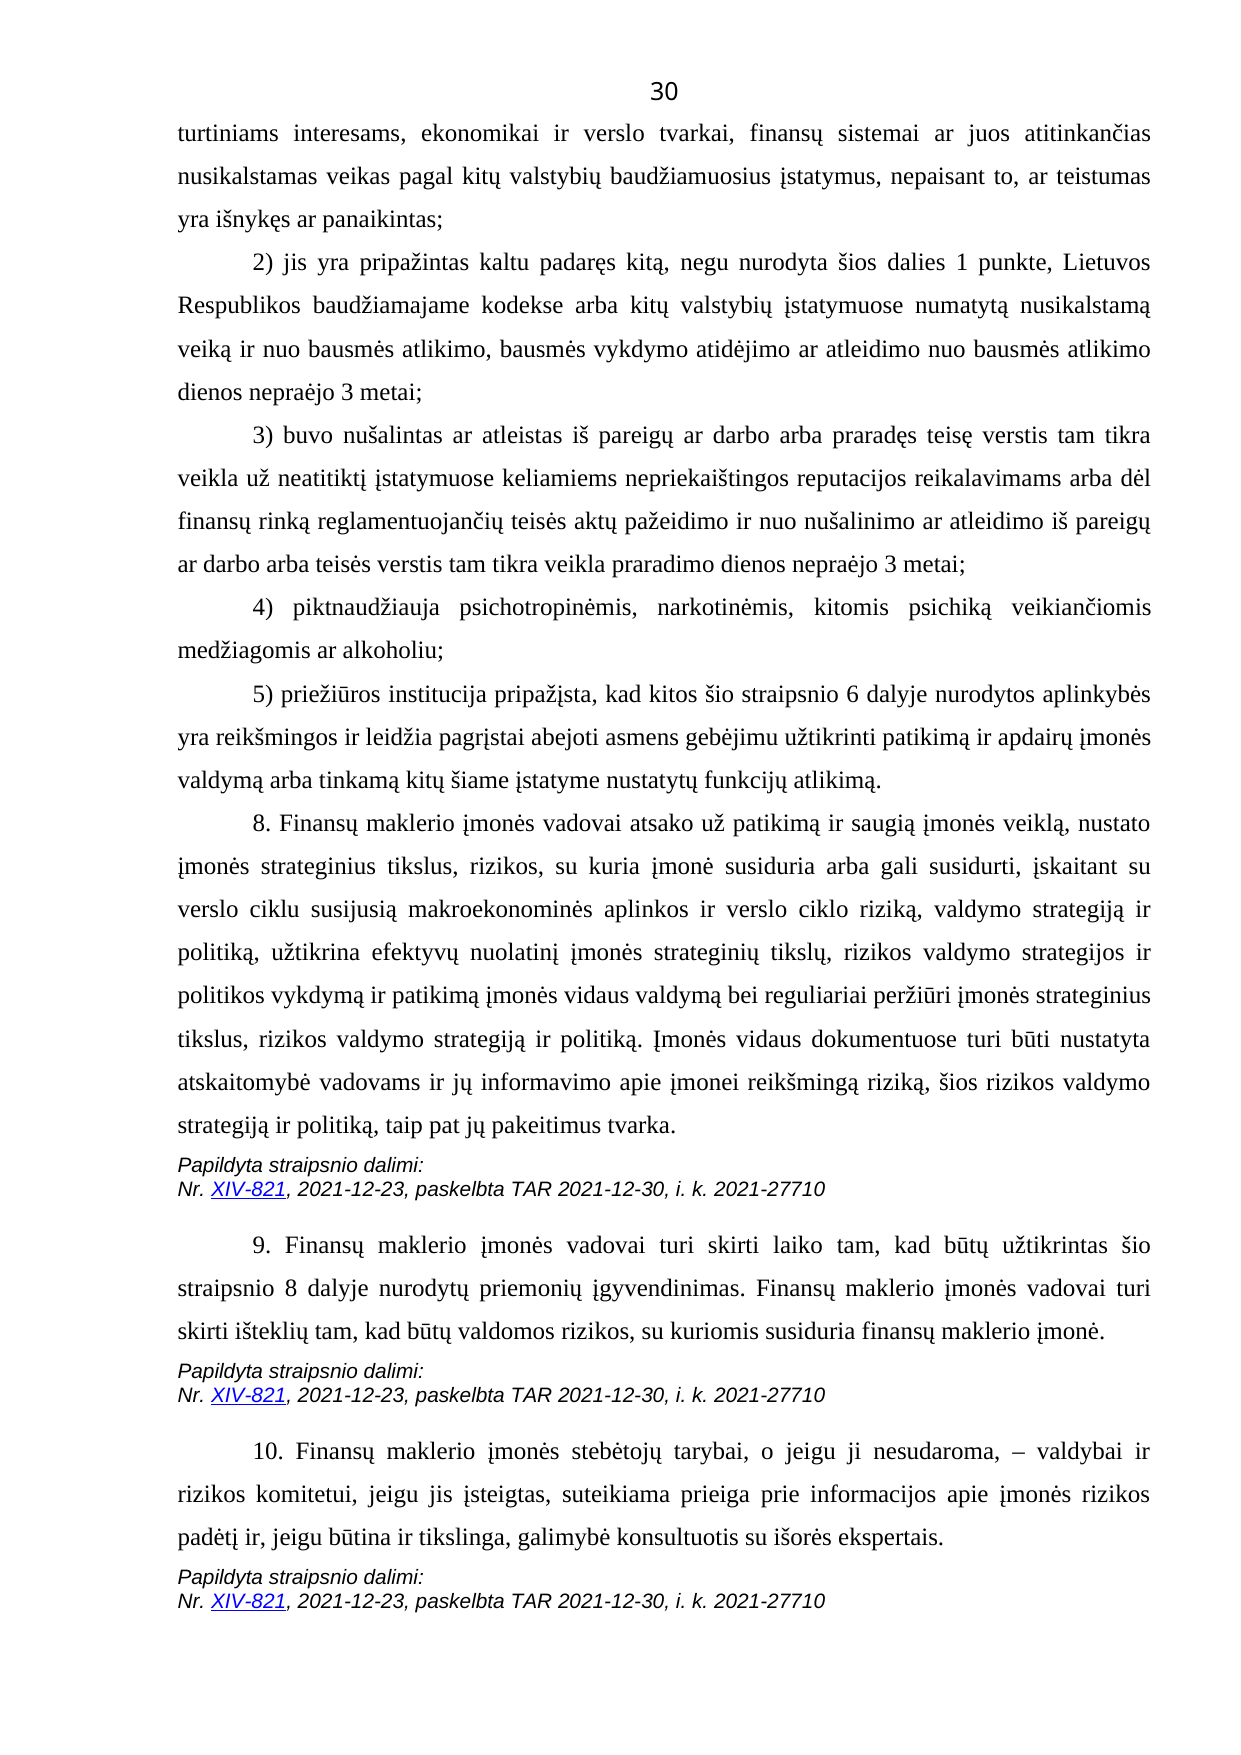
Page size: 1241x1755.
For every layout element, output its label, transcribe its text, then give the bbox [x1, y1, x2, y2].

text 5) priežiūros institucija pripažįsta, kad kitos šio straipsnio 6 dalyje nurodytos aplinkybės yra reikšmingos ir leidžia pagrįstai abejoti asmens gebėjimu užtikrinti patikimą ir apdairų įmonės valdymą arba tinkamą kitų šiame įstatyme nustatytų funkcijų atlikimą. [177, 679, 1152, 794]
text Papildyta straipsnio dalimi: [177, 1565, 1152, 1589]
text 3) buvo nušalintas ar atleistas iš pareigų ar darbo arba praradęs teisę verstis tam tikra veikla už neatitiktį įstatymuose keliamiems nepriekaištingos reputacijos reikalavimams arba dėl finansų rinką reglamentuojančių teisės aktų pažeidimo ir nuo nušalinimo ar atleidimo iš pareigų ar darbo arba teisės verstis tam tikra veikla praradimo dienos nepraėjo 3 metai; [177, 420, 1152, 578]
text 2) jis yra pripažintas kaltu padaręs kitą, negu nurodyta šios dalies 1 punkte, Lietuvos Respublikos baudžiamajame kodekse arba kitų valstybių įstatymuose numatytą nusikalstamą veiką ir nuo bausmės atlikimo, bausmės vykdymo atidėjimo ar atleidimo nuo bausmės atlikimo dienos nepraėjo 3 metai; [177, 247, 1152, 406]
text Papildyta straipsnio dalimi: [177, 1359, 1152, 1383]
text 4) piktnaudžiauja psichotropinėmis, narkotinėmis, kitomis psichiką veikiančiomis medžiagomis ar alkoholiu; [177, 592, 1152, 664]
text 9. Finansų maklerio įmonės vadovai turi skirti laiko tam, kad būtų užtikrintas šio straipsnio 8 dalyje nurodytų priemonių įgyvendinimas. Finansų maklerio įmonės vadovai turi skirti išteklių tam, kad būtų valdomos rizikos, su kuriomis susiduria finansų maklerio įmonė. [177, 1230, 1152, 1345]
text 10. Finansų maklerio įmonės stebėtojų tarybai, o jeigu ji nesudaroma, – valdybai ir rizikos komitetui, jeigu jis įsteigtas, suteikiama prieiga prie informacijos apie įmonės rizikos padėtį ir, jeigu būtina ir tikslinga, galimybė konsultuotis su išorės ekspertais. [177, 1436, 1152, 1551]
text 8. Finansų maklerio įmonės vadovai atsako už patikimą ir saugią įmonės veiklą, nustato įmonės strateginius tikslus, rizikos, su kuria įmonė susiduria arba gali susidurti, įskaitant su verslo ciklu susijusią makroekonominės aplinkos ir verslo ciklo riziką, valdymo strategiją ir politiką, užtikrina efektyvų nuolatinį įmonės strateginių tikslų, rizikos valdymo strategijos ir politikos vykdymą ir patikimą įmonės vidaus valdymą bei reguliariai peržiūri įmonės strateginius tikslus, rizikos valdymo strategiją ir politiką. Įmonės vidaus dokumentuose turi būti nustatyta atskaitomybė vadovams ir jų informavimo apie įmonei reikšmingą riziką, šios rizikos valdymo strategiją ir politiką, taip pat jų pakeitimus tvarka. [177, 808, 1152, 1139]
text Nr. XIV-821, 2021-12-23, paskelbta TAR 2021-12-30, i. k. 2021-27710 [177, 1177, 1152, 1201]
text Papildyta straipsnio dalimi: [177, 1153, 1152, 1177]
text Nr. XIV-821, 2021-12-23, paskelbta TAR 2021-12-30, i. k. 2021-27710 [177, 1589, 1152, 1613]
text Nr. XIV-821, 2021-12-23, paskelbta TAR 2021-12-30, i. k. 2021-27710 [177, 1383, 1152, 1407]
text turtiniams interesams, ekonomikai ir verslo tvarkai, finansų sistemai ar juos atitinkančias nusikalstamas veikas pagal kitų valstybių baudžiamuosius įstatymus, nepaisant to, ar teistumas yra išnykęs ar panaikintas; [177, 118, 1152, 233]
